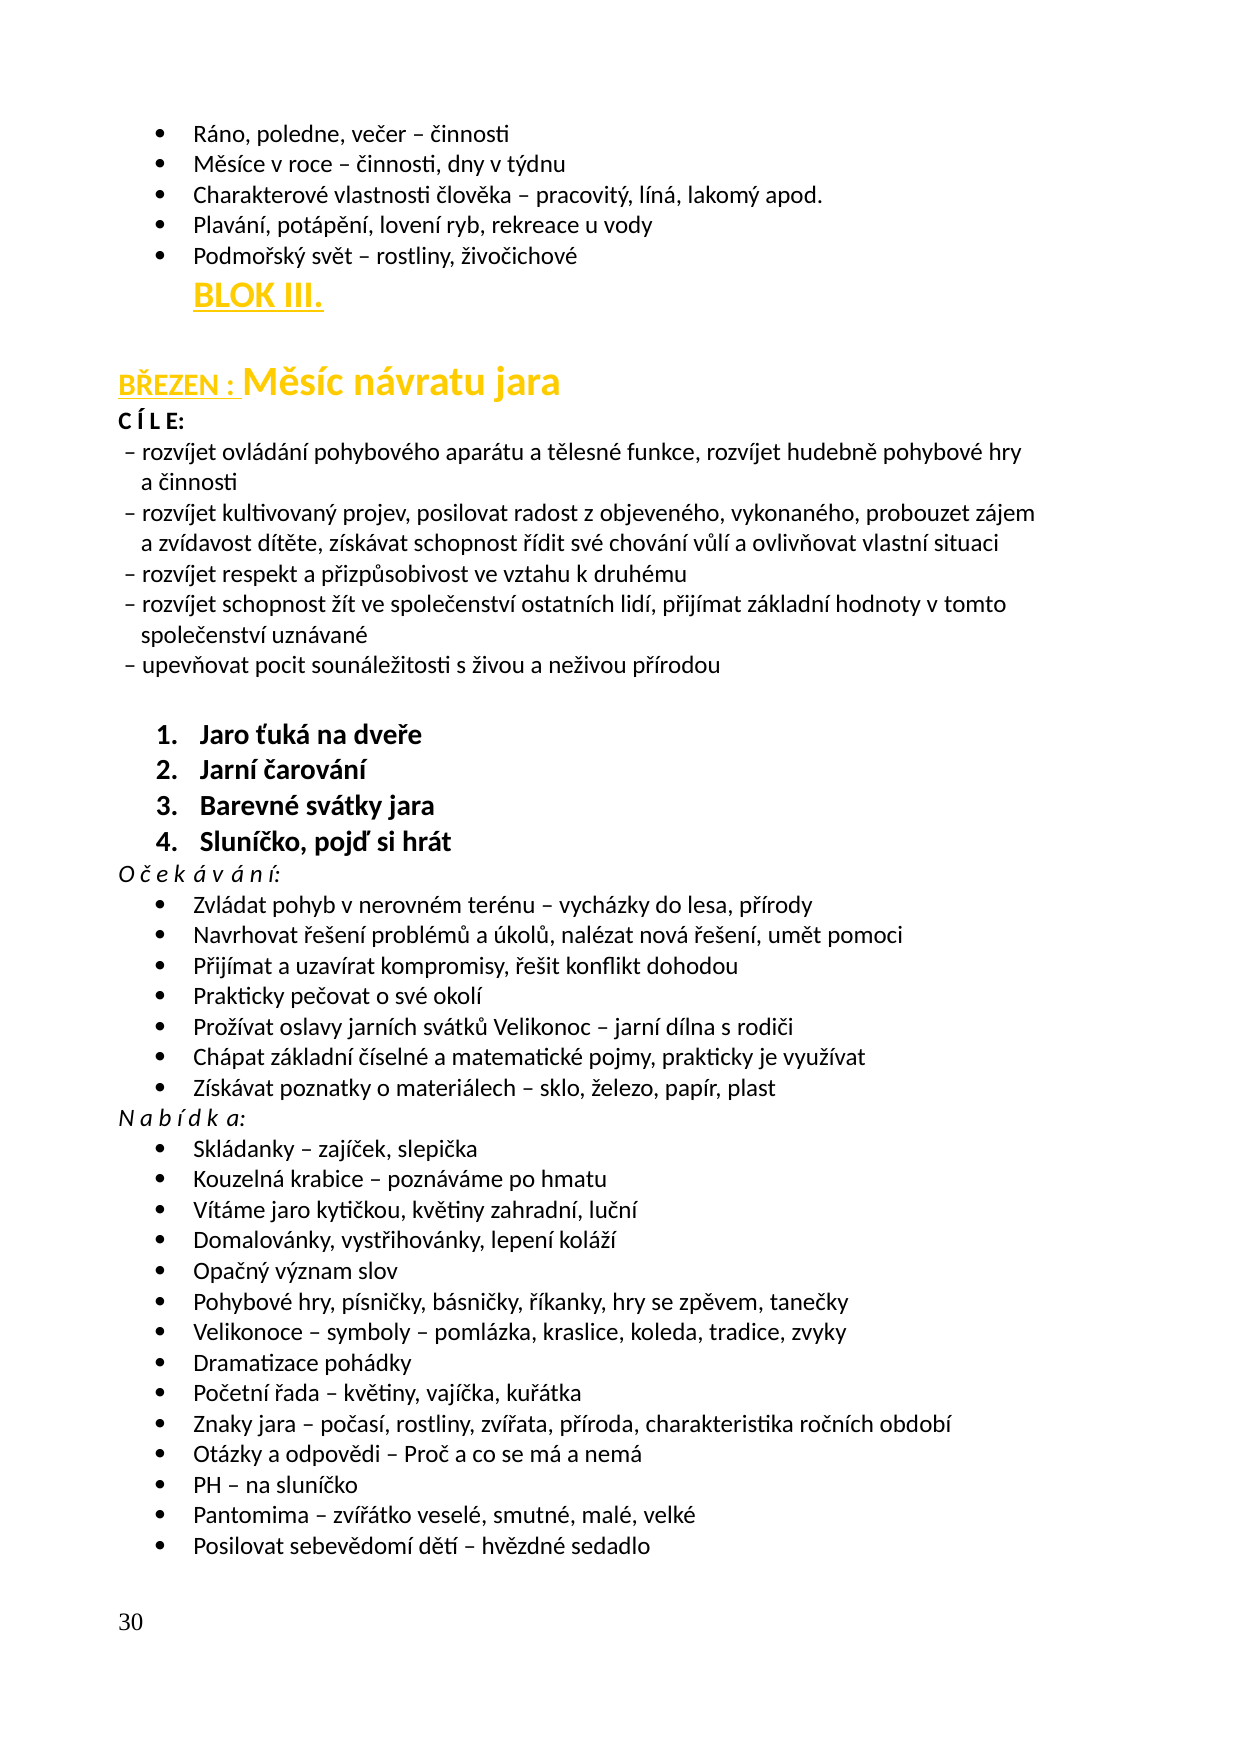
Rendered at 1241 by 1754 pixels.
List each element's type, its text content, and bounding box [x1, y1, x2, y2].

list Podmořský svět – rostliny, živočichové [156, 240, 1122, 271]
text společenství uznávané [118, 619, 1122, 650]
list Dramatizace pohádky [156, 1347, 1122, 1377]
text N a b í d k a: [118, 1102, 1122, 1133]
list Znaky jara – počasí, rostliny, zvířata, příroda, charakteristika ročních období [156, 1408, 1122, 1438]
list Přijímat a uzavírat kompromisy, řešit konflikt dohodou [156, 950, 1122, 980]
text a zvídavost dítěte, získávat schopnost řídit své chování vůlí a ovlivňovat vlastní situaci [118, 528, 1122, 558]
list Sluníčko, pojď si hrát [156, 823, 1122, 858]
list Plavání, potápění, lovení ryb, rekreace u vody [156, 210, 1122, 240]
list Domalovánky, vystřihovánky, lepení koláží [156, 1224, 1122, 1255]
list Barevné svátky jara [156, 787, 1122, 823]
list Skládanky – zajíček, slepička [156, 1133, 1122, 1163]
list Otázky a odpovědi – Proč a co se má a nemá [156, 1438, 1122, 1469]
list Charakterové vlastnosti člověka – pracovitý, líná, lakomý apod. [156, 179, 1122, 210]
list Pohybové hry, písničky, básničky, říkanky, hry se zpěvem, tanečky [156, 1286, 1122, 1316]
text O č e k á v á n í: [118, 858, 1122, 889]
list Vítáme jaro kytičkou, květiny zahradní, luční [156, 1194, 1122, 1224]
list Prakticky pečovat o své okolí [156, 980, 1122, 1011]
list Prožívat oslavy jarních svátků Velikonoc – jarní dílna s rodiči [156, 1011, 1122, 1041]
list Posilovat sebevědomí dětí – hvězdné sedadlo [156, 1530, 1122, 1560]
text – rozvíjet kultivovaný projev, posilovat radost z objeveného, vykonaného, probouzet zájem [118, 497, 1122, 528]
text C Í L E: [118, 406, 1122, 436]
text a činnosti [118, 467, 1122, 497]
list Kouzelná krabice – poznáváme po hmatu [156, 1163, 1122, 1194]
text – upevňovat pocit sounáležitosti s živou a neživou přírodou [118, 650, 1122, 680]
list Opačný význam slov [156, 1255, 1122, 1286]
list Ráno, poledne, večer – činnosti [156, 118, 1122, 149]
list PH – na sluníčko [156, 1469, 1122, 1499]
list Jaro ťuká na dveře [156, 716, 1122, 751]
text – rozvíjet schopnost žít ve společenství ostatních lidí, přijímat základní hodnoty v tomto [118, 589, 1122, 619]
list Navrhovat řešení problémů a úkolů, nalézat nová řešení, umět pomoci [156, 919, 1122, 950]
text – rozvíjet respekt a přizpůsobivost ve vztahu k druhému [118, 558, 1122, 589]
list Měsíce v roce – činnosti, dny v týdnu [156, 149, 1122, 179]
list BLOK III. [156, 271, 1122, 317]
list Jarní čarování [156, 751, 1122, 787]
list Získávat poznatky o materiálech – sklo, železo, papír, plast [156, 1072, 1122, 1102]
list Pantomima – zvířátko veselé, smutné, malé, velké [156, 1499, 1122, 1530]
text BŘEZEN : Měsíc návratu jara [118, 355, 1122, 406]
list Početní řada – květiny, vajíčka, kuřátka [156, 1377, 1122, 1408]
text – rozvíjet ovládání pohybového aparátu a tělesné funkce, rozvíjet hudebně pohybové hry [118, 436, 1122, 467]
list Chápat základní číselné a matematické pojmy, prakticky je využívat [156, 1041, 1122, 1072]
list Velikonoce – symboly – pomlázka, kraslice, koleda, tradice, zvyky [156, 1316, 1122, 1347]
list Zvládat pohyb v nerovném terénu – vycházky do lesa, přírody [156, 889, 1122, 919]
